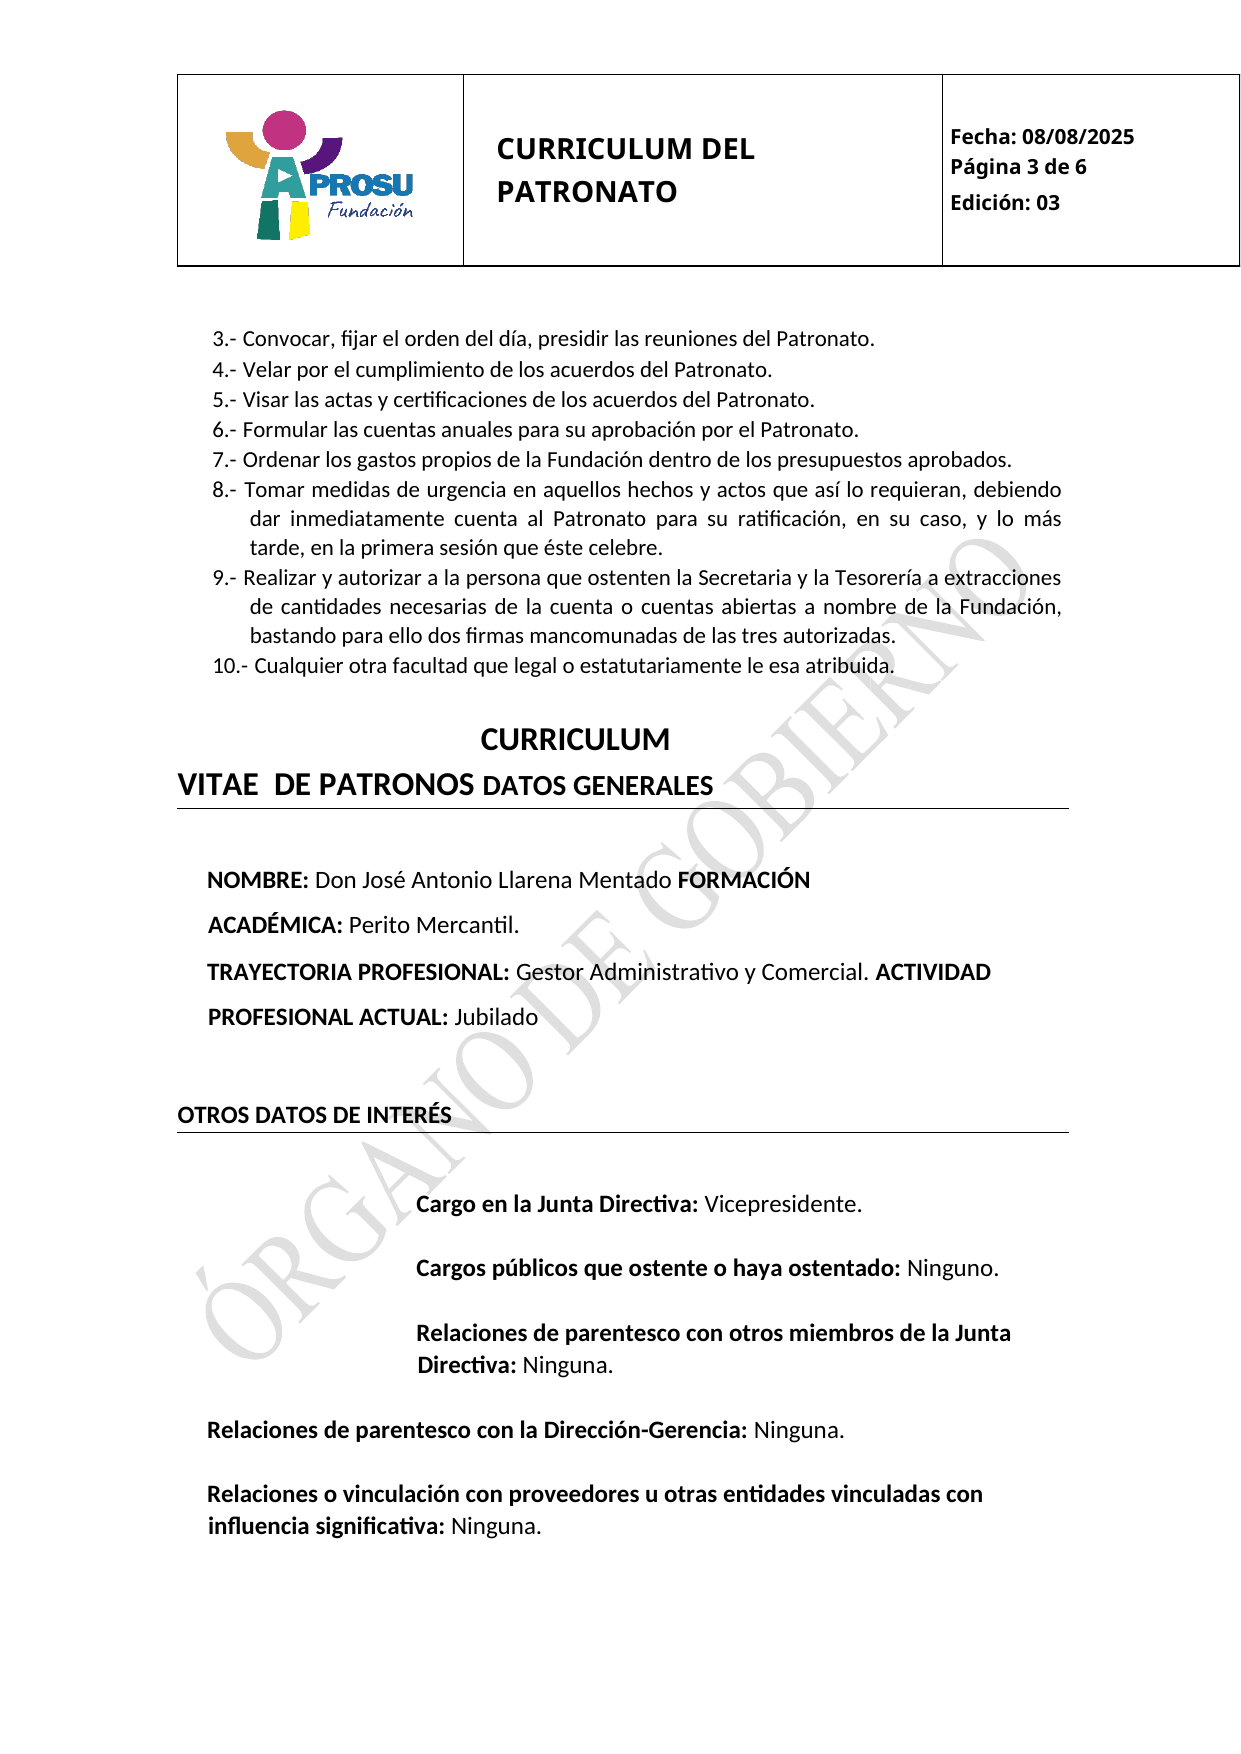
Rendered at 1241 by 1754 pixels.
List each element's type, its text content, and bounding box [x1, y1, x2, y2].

text Cargo en la Junta Directiva: Vicepresidente. [392, 1188, 1063, 1218]
text 8.- Tomar medidas de urgencia en aquellos hechos y actos que así lo requieran, debiendo dar inmediatamente cuenta al Patronato para su ratificación, en su caso, y lo más tarde, en la primera sesión que éste celebre. [212, 476, 1063, 561]
text 7.- Ordenar los gastos propios de la Fundación dentro de los presupuestos aprobados. [212, 445, 1063, 473]
text NOMBRE: Don José Antonio Llarena Mentado FORMACIÓN ACADÉMICA: Perito Mercantil. [207, 864, 810, 940]
text Relaciones de parentesco con la Dirección-Gerencia: Ninguna. [207, 1414, 1063, 1444]
text 3.- Convocar, fijar el orden del día, presidir las reuniones del Patronato. [212, 324, 1063, 352]
text Relaciones de parentesco con otros miembros de la Junta Directiva: Ninguna. [207, 1317, 1063, 1379]
text Cargos públicos que ostente o haya ostentado: Ninguno. [297, 1253, 1063, 1283]
text 10.- Cualquier otra facultad que legal o estatutariamente le esa atribuida. [212, 651, 857, 679]
text Relaciones o vinculación con proveedores u otras entidades vinculadas con influencia significativa: Ninguna. [207, 1479, 1063, 1541]
text [460, 1100, 1063, 1130]
text [311, 1188, 397, 1218]
text 6.- Formular las cuentas anuales para su aprobación por el Patronato. [212, 415, 1063, 443]
text CURRICULUM VITAE DE PATRONOS DATOS GENERALES [177, 718, 760, 804]
text 4.- Velar por el cumplimiento de los acuerdos del Patronato. [212, 355, 1063, 383]
text [207, 1253, 271, 1283]
text [207, 1188, 315, 1218]
text 10.- Cualquier otra facultad que legal o estatutariamente le esa atribuida. [933, 651, 1063, 679]
text TRAYECTORIA PROFESIONAL: Gestor Administrativo y Comercial. ACTIVIDAD PROFESIONAL ACTUAL: Jubilado [207, 956, 991, 1032]
text OTROS DATOS DE INTERÉS [177, 1100, 471, 1130]
text 5.- Visar las actas y certificaciones de los acuerdos del Patronato. [212, 385, 1063, 413]
text 9.- Realizar y autorizar a la persona que ostenten la Secretaria y la Tesorería a extracciones de cantidades necesarias de la cuenta o cuentas abiertas a nombre de la Fundación, bastando para ello dos firmas mancomunadas de las tres autorizadas. [212, 563, 1063, 649]
